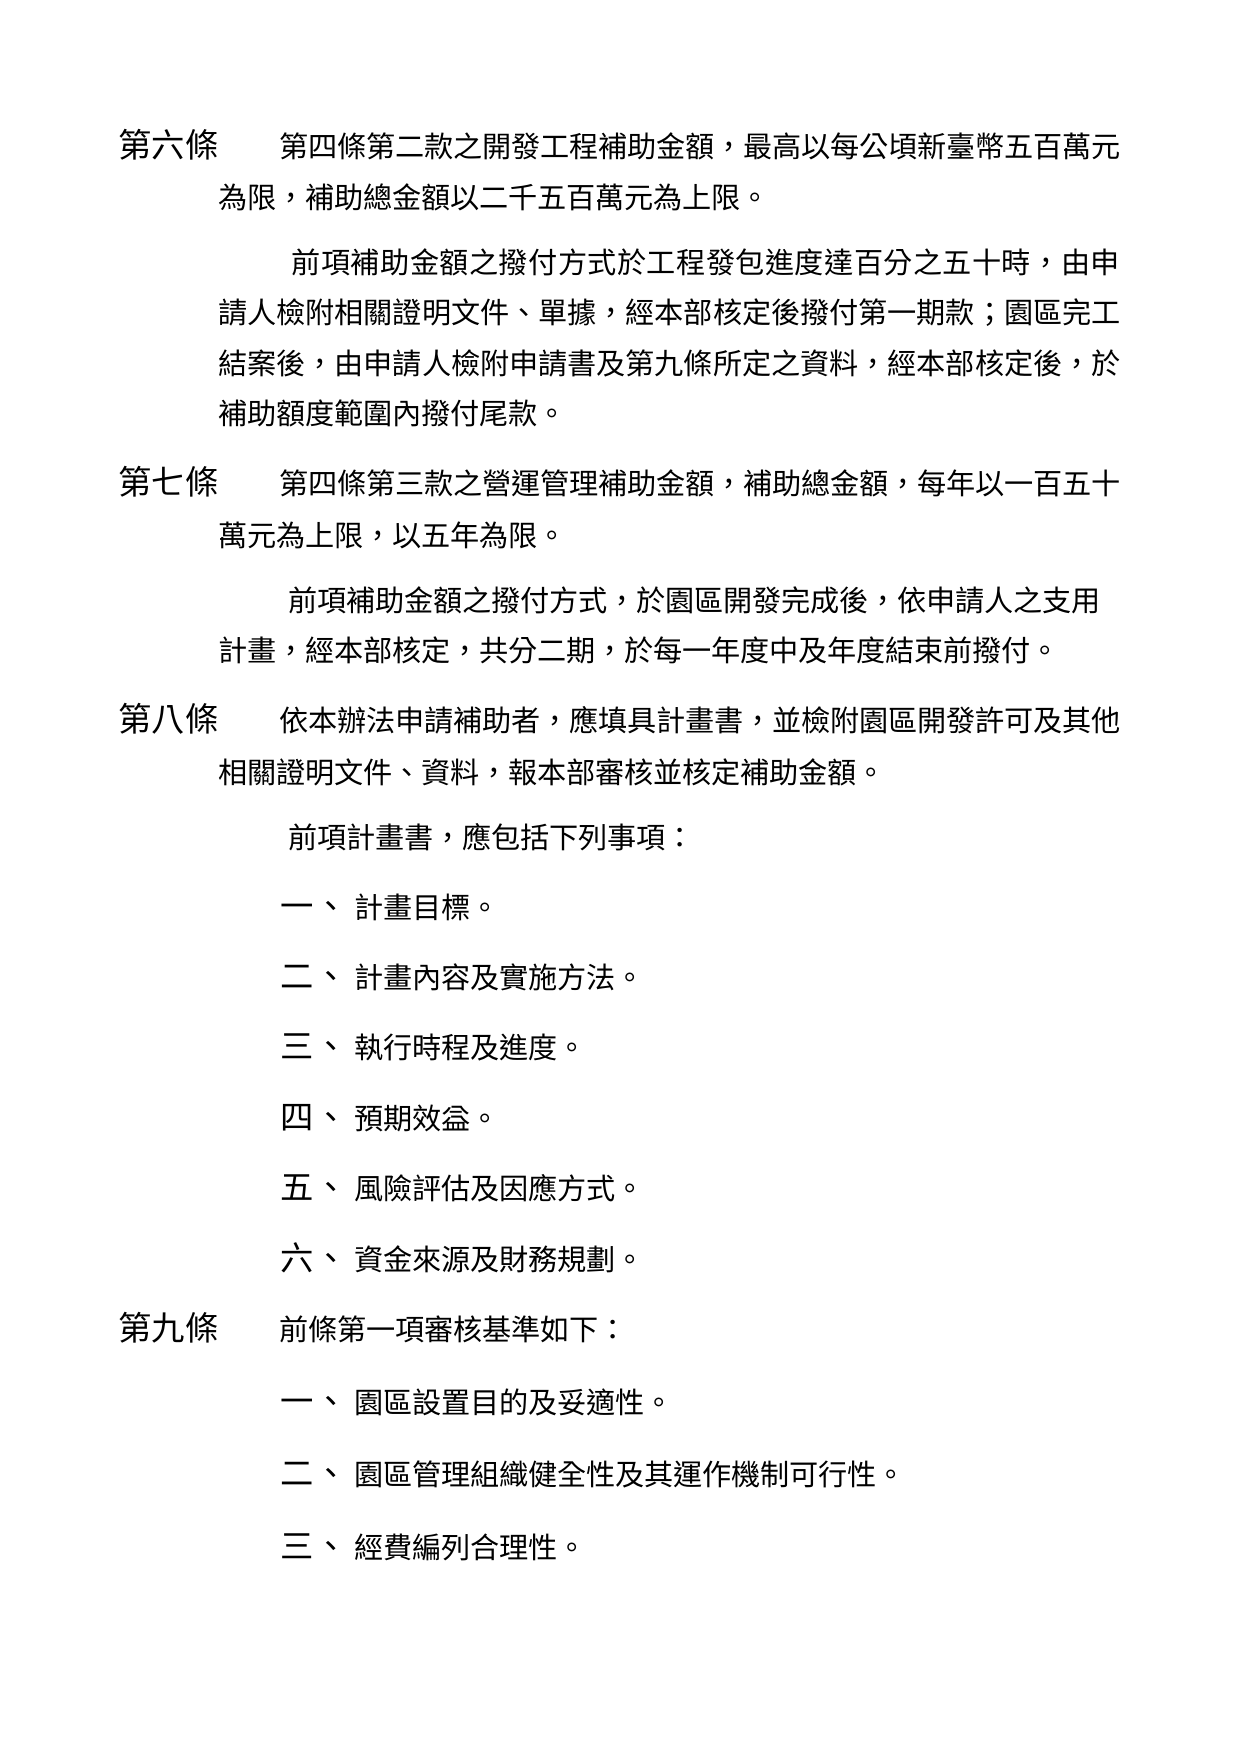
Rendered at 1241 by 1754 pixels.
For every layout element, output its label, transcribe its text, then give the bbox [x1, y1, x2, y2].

text 前項補助金額之撥付方式於工程發包進度達百分之五十時，由申請人檢附相關證明文件、單據，經本部核定後撥付第一期款；園區完工結案後，由申請人檢附申請書及第九條所定之資料，經本部核定後，於補助額度範圍內撥付尾款。 [218, 240, 1122, 433]
list 第四條第三款之營運管理補助金額，補助總金額，每年以一百五十萬元為上限，以五年為限。 [118, 456, 1122, 554]
list 資金來源及財務規劃。 [281, 1231, 1122, 1279]
list 園區管理組織健全性及其運作機制可行性。 [281, 1447, 1122, 1495]
list 計畫內容及實施方法。 [281, 950, 1122, 998]
list 計畫目標。 [281, 879, 1122, 928]
list 前條第一項審核基準如下： [118, 1301, 1122, 1350]
list 預期效益。 [281, 1090, 1122, 1139]
text 前項補助金額之撥付方式，於園區開發完成後，依申請人之支用計畫，經本部核定，共分二期，於每一年度中及年度結束前撥付。 [218, 577, 1122, 670]
list 風險評估及因應方式。 [281, 1161, 1122, 1209]
list 依本辦法申請補助者，應填具計畫書，並檢附園區開發許可及其他相關證明文件、資料，報本部審核並核定補助金額。 [118, 693, 1122, 792]
list 執行時程及進度。 [281, 1020, 1122, 1068]
list 第四條第二款之開發工程補助金額，最高以每公頃新臺幣五百萬元為限，補助總金額以二千五百萬元為上限。 [118, 118, 1122, 217]
list 經費編列合理性。 [281, 1520, 1122, 1568]
text 前項計畫書，應包括下列事項： [218, 814, 1122, 856]
list 園區設置目的及妥適性。 [281, 1374, 1122, 1423]
